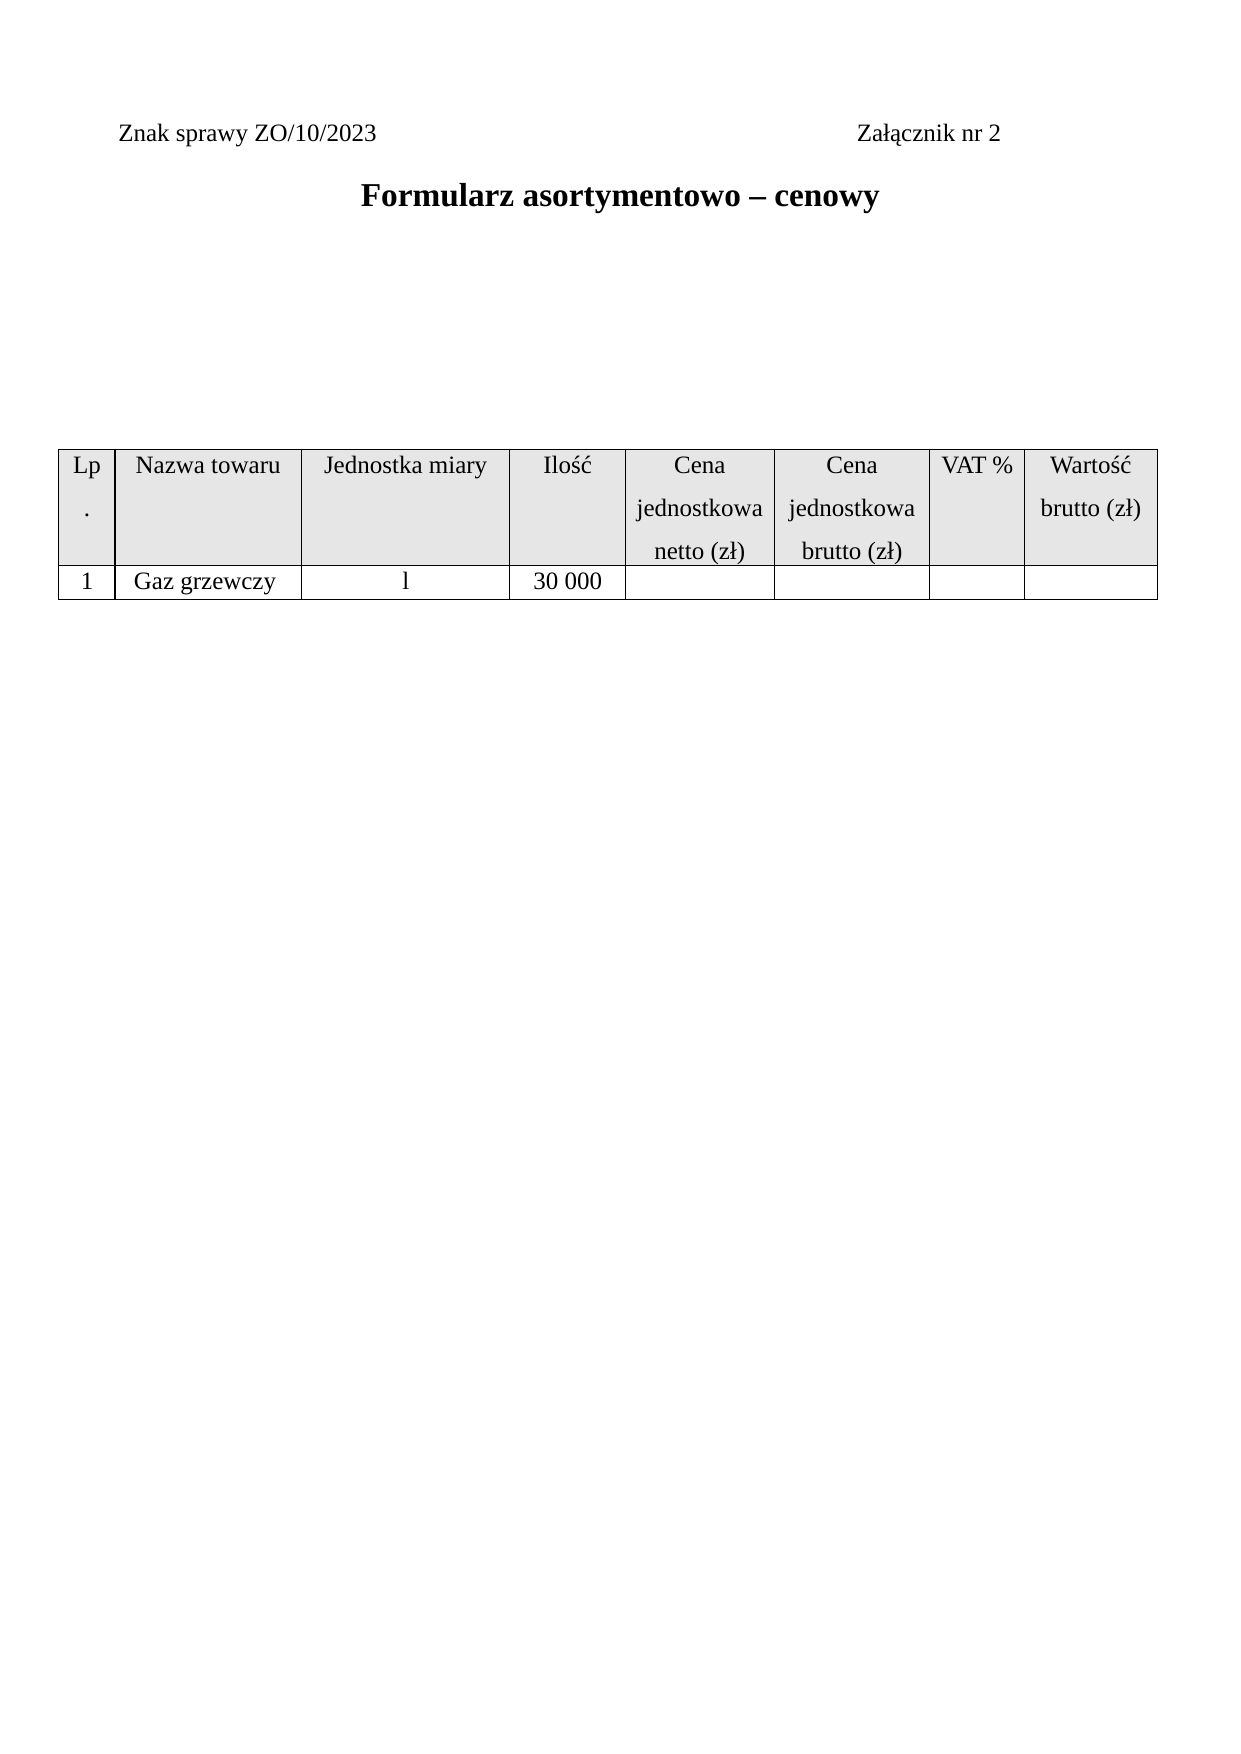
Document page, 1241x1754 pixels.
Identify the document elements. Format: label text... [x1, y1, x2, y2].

table_cell [626, 566, 774, 599]
table_header Jednostka miary [302, 450, 509, 565]
table_cell [1025, 566, 1157, 599]
table_header Cena jednostkowa netto (zł) [626, 450, 774, 565]
text Formularz asortymentowo – cenowy [118, 176, 1122, 214]
table_header Lp. [59, 450, 114, 565]
table_header Cena jednostkowa brutto (zł) [775, 450, 929, 565]
table_cell 30 000 [510, 566, 625, 599]
table_cell [930, 566, 1024, 599]
table_cell 1 [59, 566, 114, 599]
text Znak sprawy ZO/10/2023 Załącznik nr 2 [118, 118, 1122, 147]
table_cell l [302, 566, 509, 599]
table_header Wartość brutto (zł) [1025, 450, 1157, 565]
table_cell [775, 566, 929, 599]
table_header VAT % [930, 450, 1024, 565]
table_header Ilość [510, 450, 625, 565]
table_header Nazwa towaru [116, 450, 301, 565]
table_cell Gaz grzewczy [116, 566, 301, 599]
